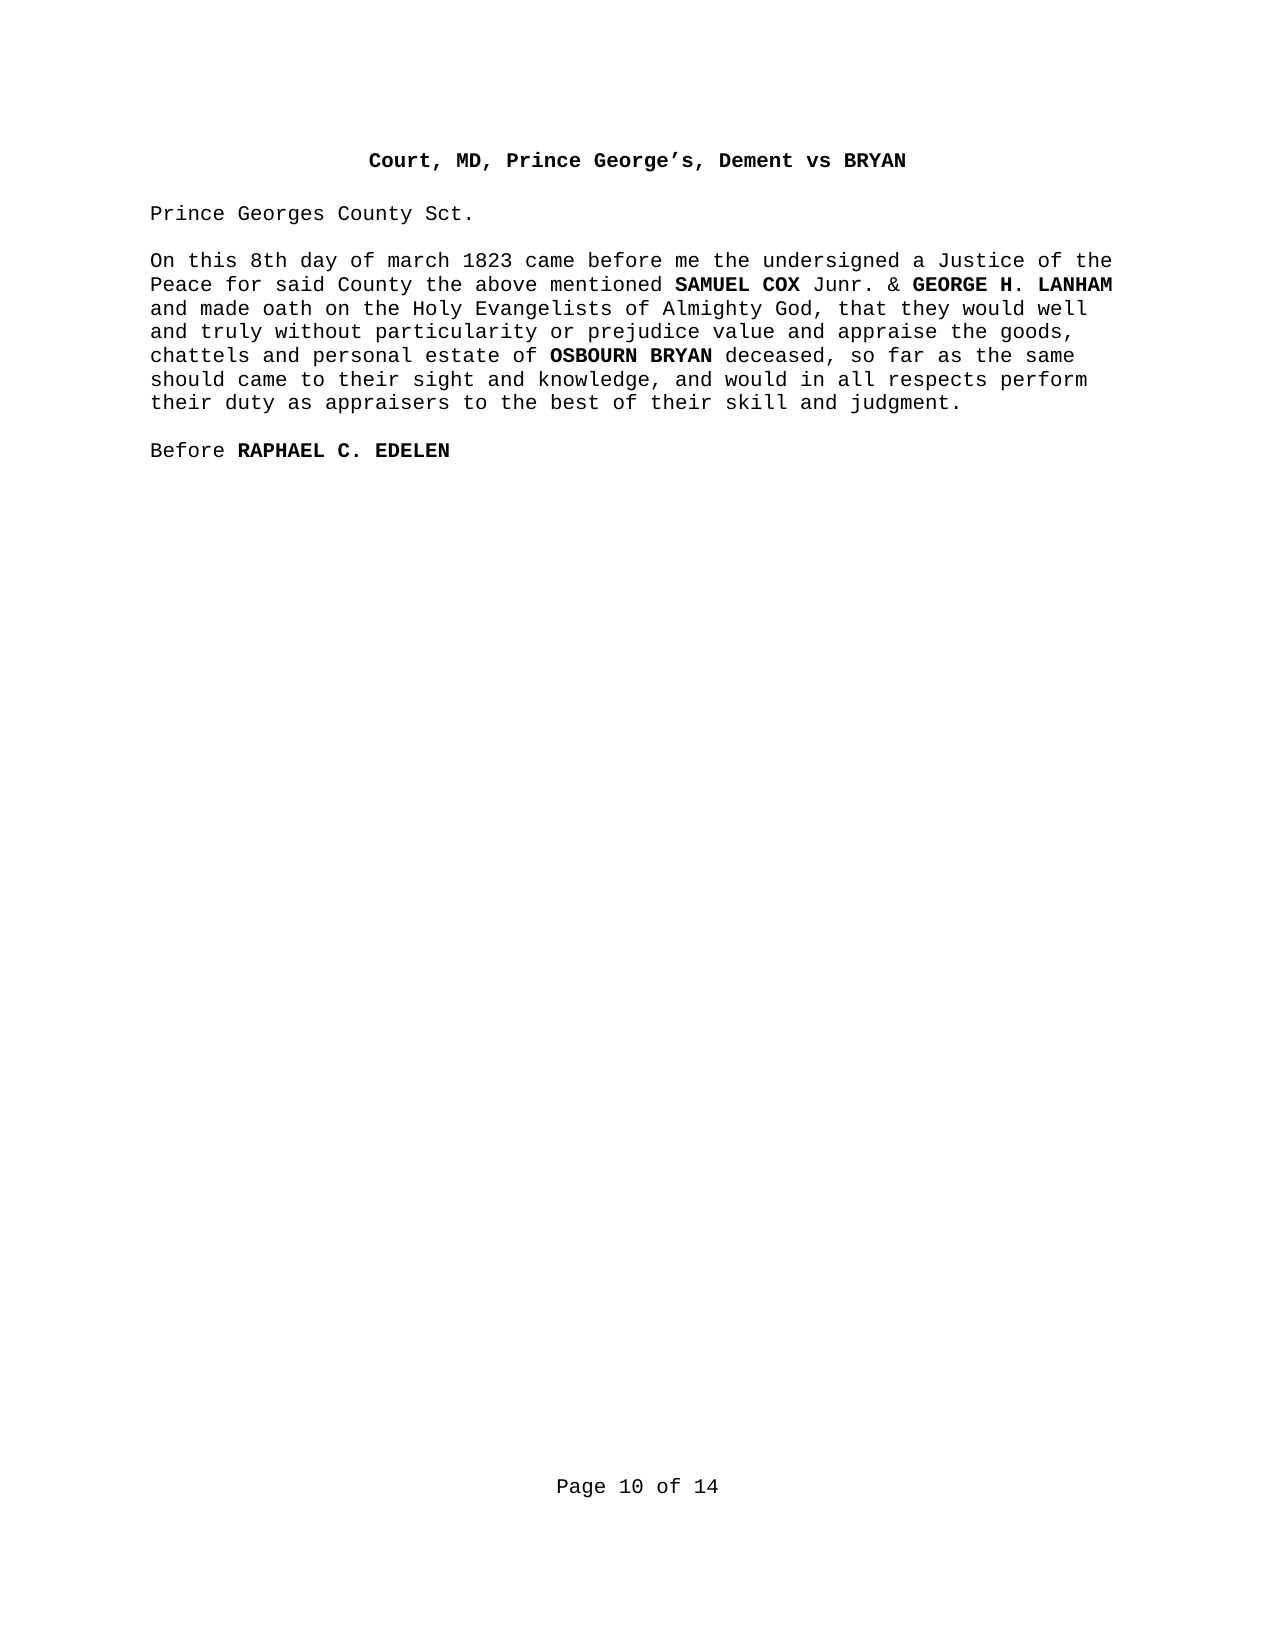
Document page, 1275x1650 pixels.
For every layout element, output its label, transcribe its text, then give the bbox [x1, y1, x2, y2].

text Before RAPHAEL C. EDELEN [150, 439, 1125, 463]
text On this 8th day of march 1823 came before me the undersigned a Justice of the Peace for said County the above mentioned Samuel Cox Junr. & George H. Lanham and made oath on the Holy Evangelists of Almighty God, that they would well and truly without particularity or prejudice value and appraise the goods, chattels and personal estate of OSBOURN BRYAN deceased, so far as the same should came to their sight and knowledge, and would in all respects perform their duty as appraisers to the best of their skill and judgment. [150, 250, 1125, 416]
text Prince Georges County Sct. [150, 203, 1125, 227]
